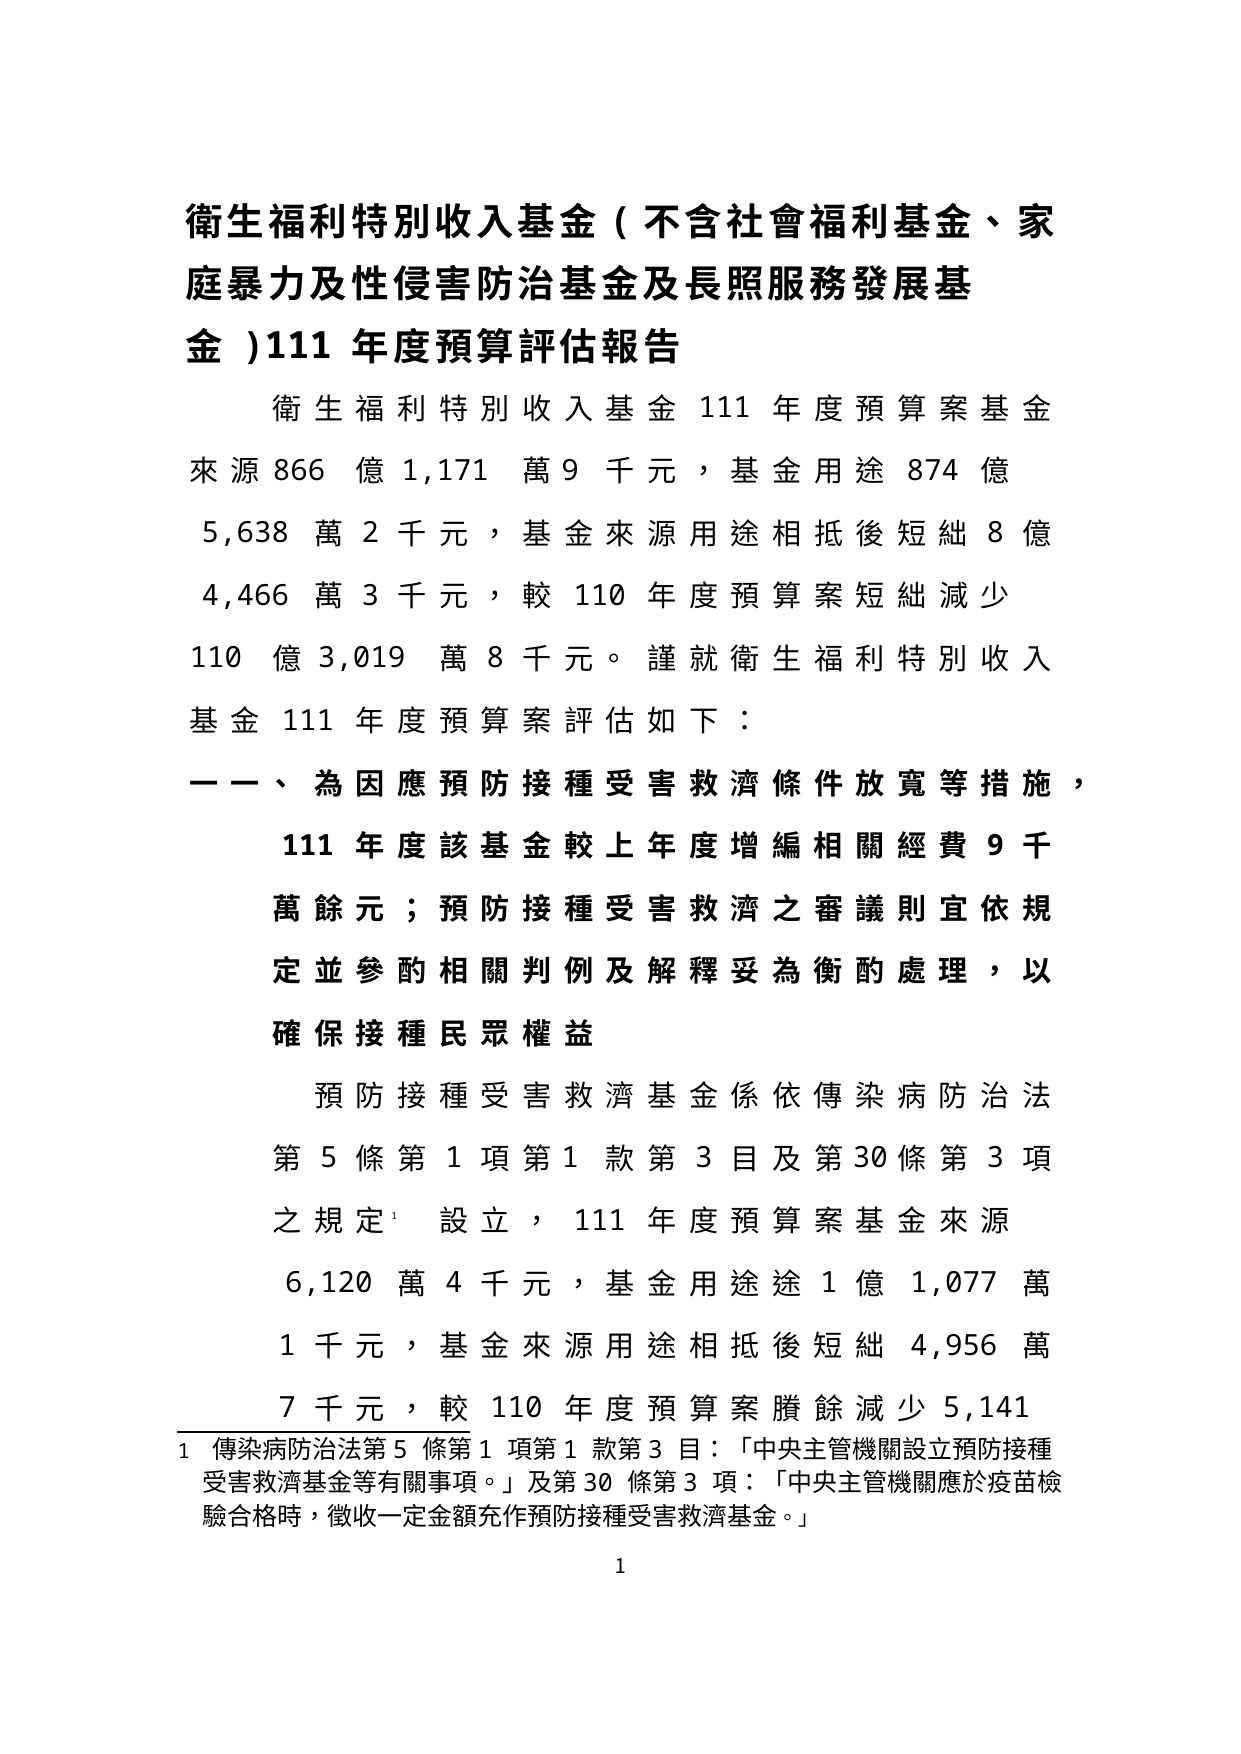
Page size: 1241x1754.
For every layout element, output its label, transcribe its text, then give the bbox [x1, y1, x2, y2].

text 衛生福利特別收入基金(不含社會福利基金、家庭暴力及性侵害防治基金及長照服務發展基金)111年度預算評估報告 [183, 177, 1058, 365]
text 衛生福利特別收入基金111年度預算案基金來源866 億1,171 萬9 千元，基金用途874億5,638萬2千元，基金來源用途相抵後短絀8億4,466萬3千元，較110年度預算案短絀減少110 億3,019 萬8千元。謹就衛生福利特別收入基金111年度預算案評估如下： [183, 365, 1058, 740]
text 預防接種受害救濟基金係依傳染病防治法第5條第1項第1 款第3目及第30條第3項之規定設立，111年度預算案基金來源6,120萬4千元，基金用途途1億1,077萬1千元，基金來源用途相抵後短絀4,956萬7千元，較110年度預算案賸餘減少5,141 [242, 1052, 1058, 1427]
text 一一、為因應預防接種受害救濟條件放寬等措施，111年度該基金較上年度增編相關經費9千萬餘元；預防接種受害救濟之審議則宜依規定並參酌相關判例及解釋妥為衡酌處理，以確保接種民眾權益 [183, 740, 1058, 1052]
text 傳染病防治法第5 條第1 項第1 款第3 目：「中央主管機關設立預防接種受害救濟基金等有關事項。」及第30 條第3 項：「中央主管機關應於疫苗檢驗合格時，徵收一定金額充作預防接種受害救濟基金。」 [177, 1432, 1063, 1532]
